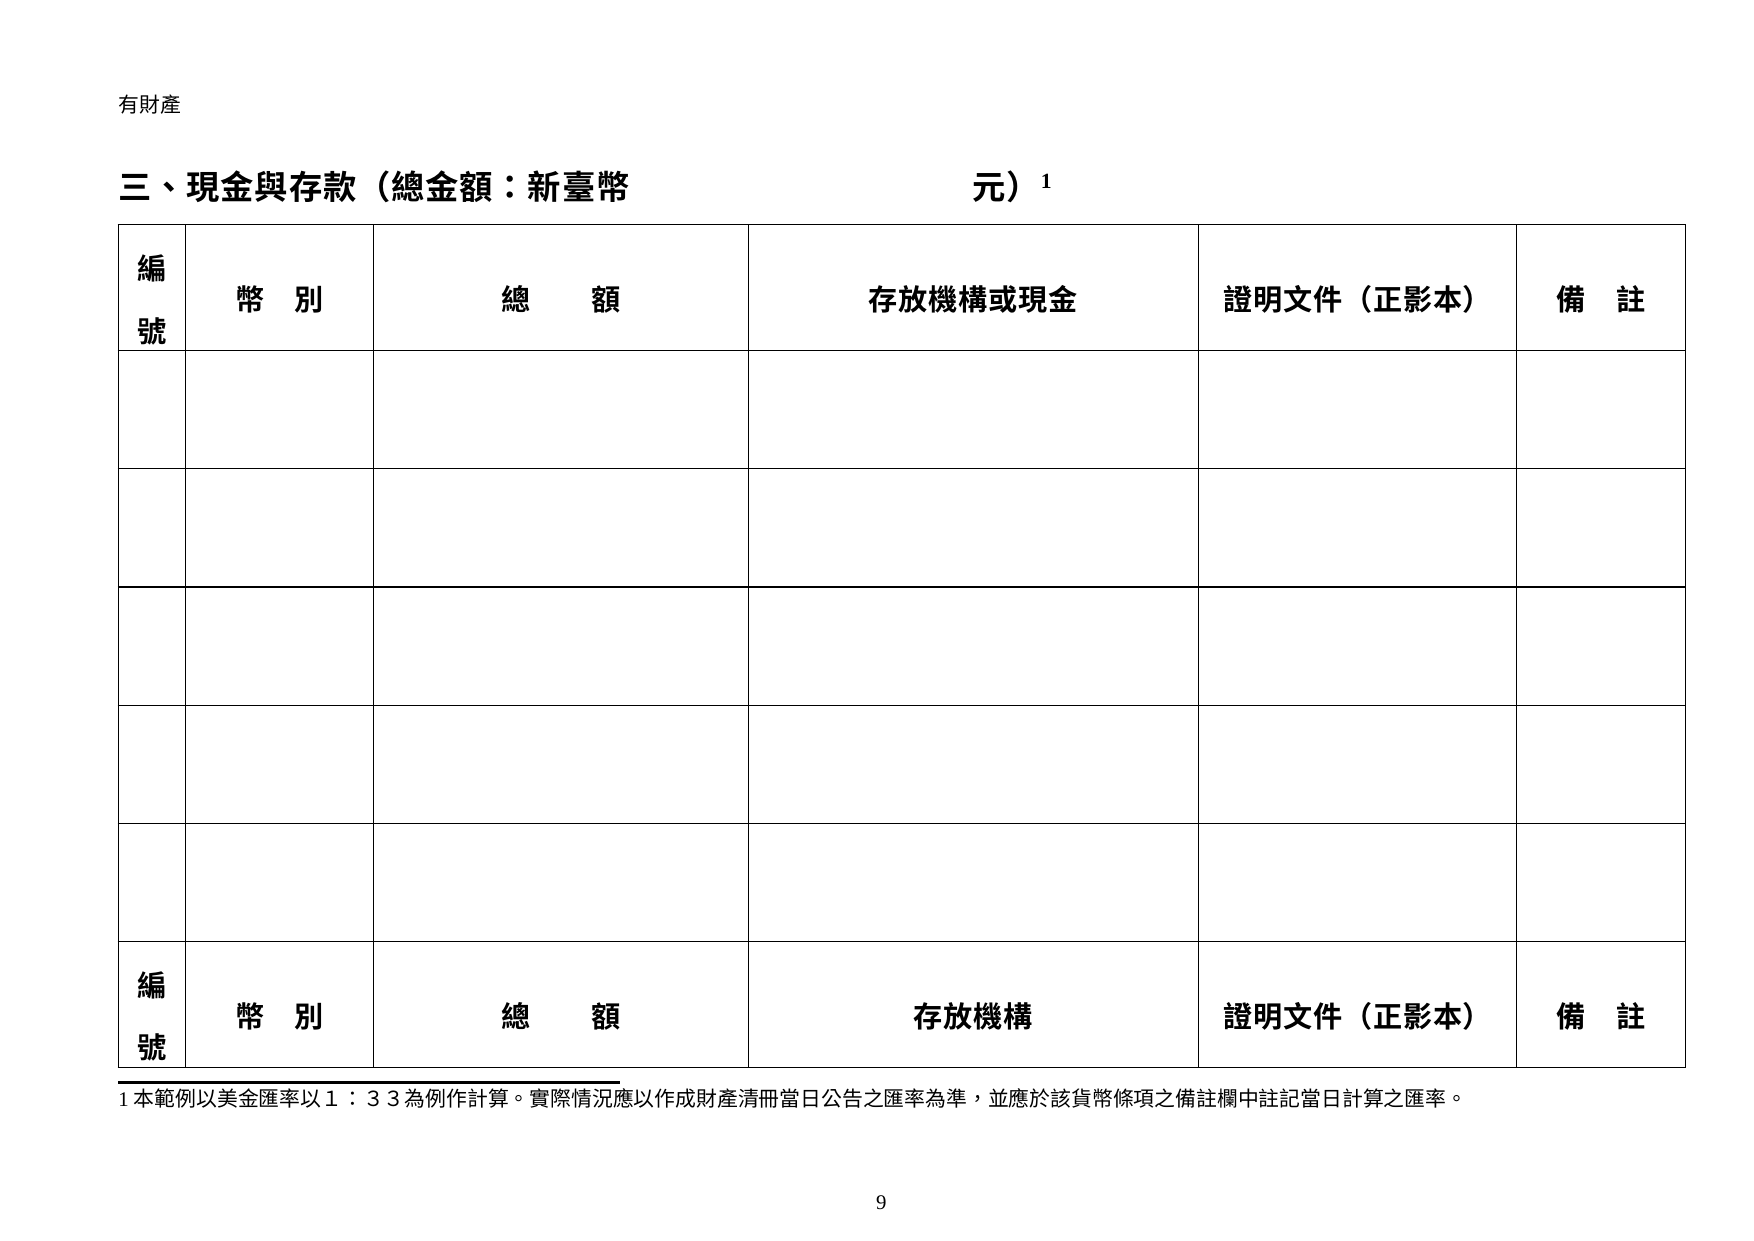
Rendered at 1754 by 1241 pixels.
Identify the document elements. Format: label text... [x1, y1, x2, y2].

table_cell [186, 469, 373, 586]
table_cell [374, 469, 748, 586]
table_cell [1517, 351, 1685, 468]
table_cell [749, 706, 1198, 823]
table_cell [749, 824, 1198, 941]
table_cell [1199, 824, 1516, 941]
table_cell 編號 [119, 942, 185, 1067]
table_header 幣 別 [186, 225, 373, 350]
table_cell [1199, 351, 1516, 468]
table_cell [119, 824, 185, 941]
table_cell [186, 824, 373, 941]
table_cell 存放機構 [749, 942, 1198, 1067]
table_header 總 額 [374, 225, 748, 350]
table_header 證明文件（正影本） [1199, 225, 1516, 350]
table_cell [1517, 824, 1685, 941]
table_cell [1517, 588, 1685, 704]
table_cell 幣 別 [186, 942, 373, 1067]
table_cell [1517, 706, 1685, 823]
table_header 備 註 [1517, 225, 1685, 350]
table_cell 備 註 [1517, 942, 1685, 1067]
table_cell [186, 706, 373, 823]
table_cell [1517, 469, 1685, 586]
table_cell [749, 588, 1198, 704]
table_header 存放機構或現金 [749, 225, 1198, 350]
table_cell [374, 824, 748, 941]
table_cell [1199, 706, 1516, 823]
table_cell [119, 588, 185, 704]
table_cell [186, 588, 373, 704]
text 本範例以美金匯率以１：３３為例作計算。實際情況應以作成財產清冊當日公告之匯率為準，並應於該貨幣條項之備註欄中註記當日計算之匯率。 [118, 1083, 1636, 1113]
table_cell [119, 351, 185, 468]
table_cell 證明文件（正影本） [1199, 942, 1516, 1067]
table_cell [374, 588, 748, 704]
table_cell [374, 706, 748, 823]
table_cell [186, 351, 373, 468]
table_cell [374, 351, 748, 468]
table_header 編號 [119, 225, 185, 350]
table_cell [1199, 469, 1516, 586]
table_cell [749, 351, 1198, 468]
table_cell [1199, 588, 1516, 704]
table_cell [749, 469, 1198, 586]
text 三、現金與存款（總金額：新臺幣 元） [118, 143, 1636, 205]
table_cell [119, 706, 185, 823]
table_cell 總 額 [374, 942, 748, 1067]
table_cell [119, 469, 185, 586]
